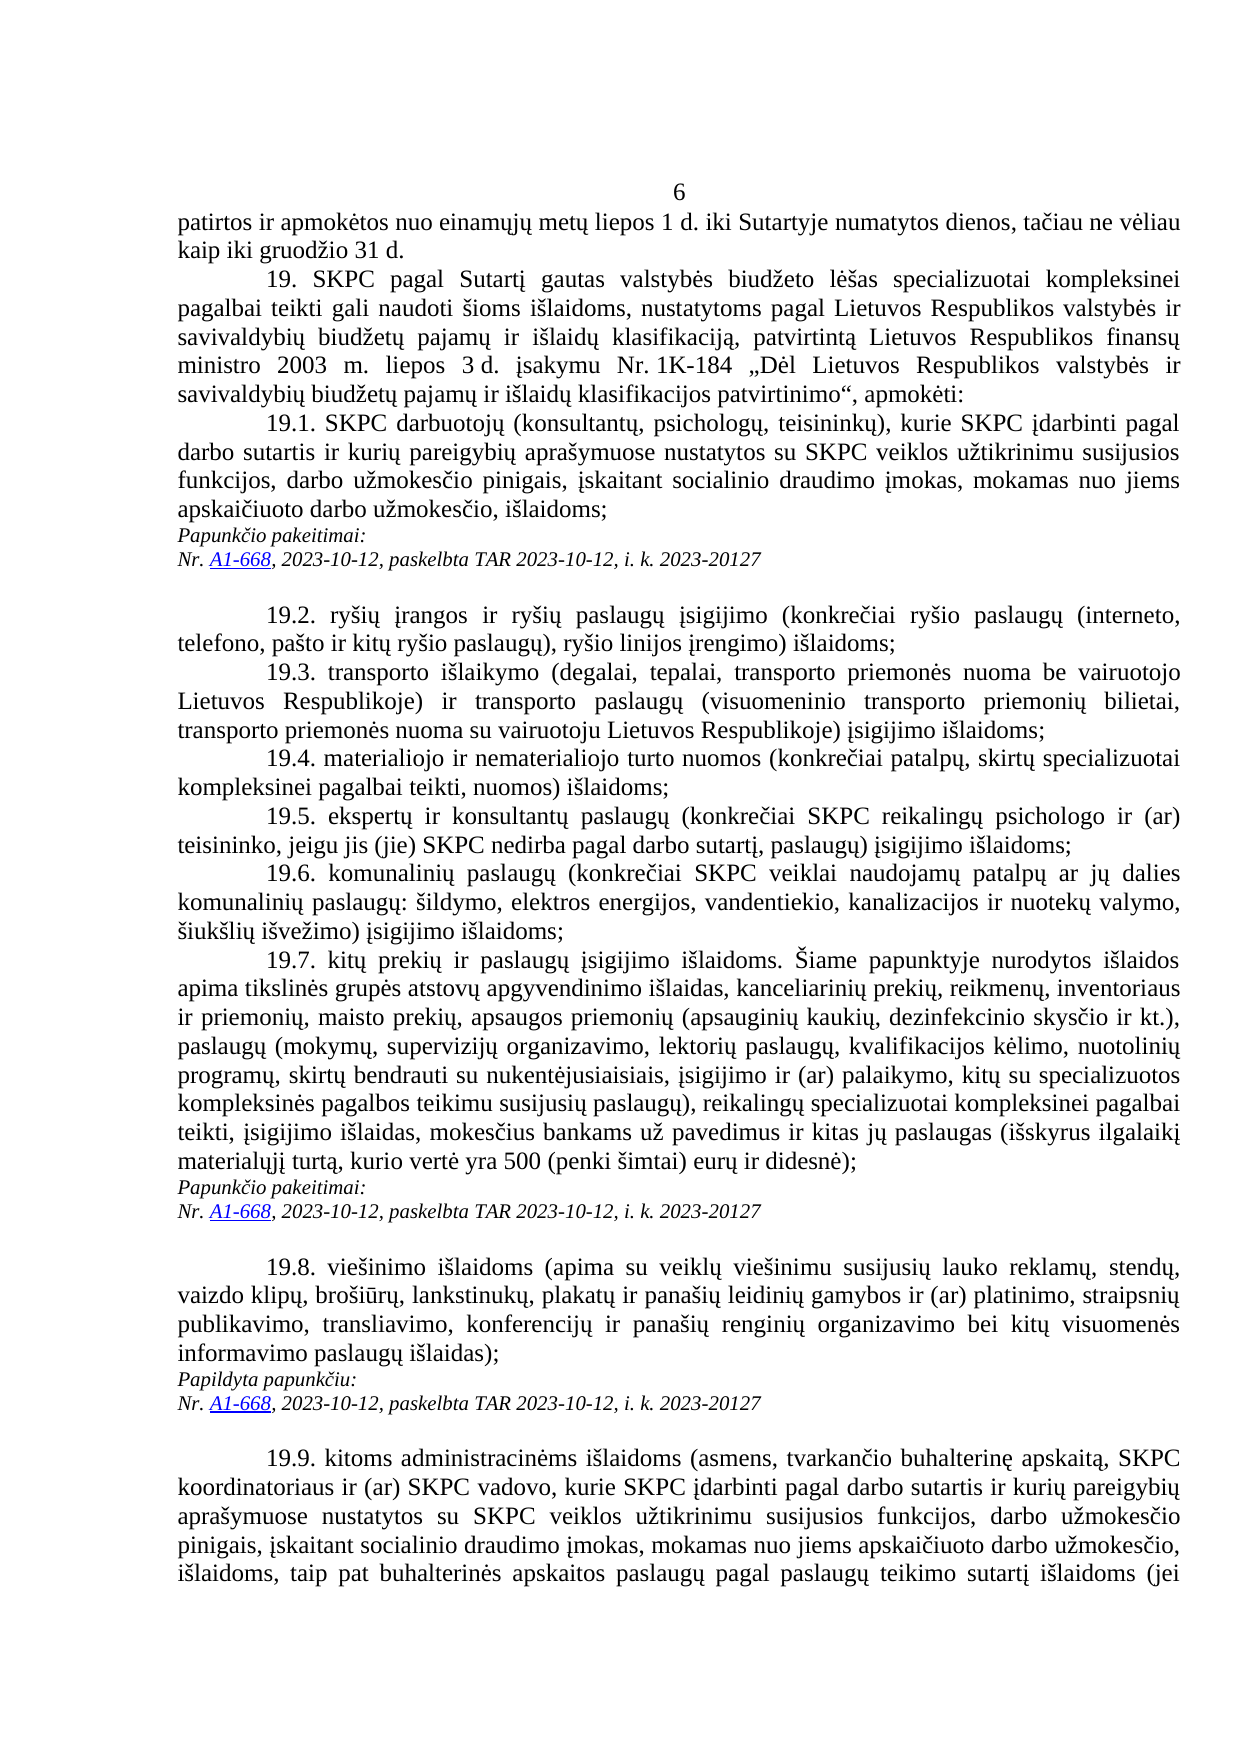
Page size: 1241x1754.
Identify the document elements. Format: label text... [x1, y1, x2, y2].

text Papildyta papunkčiu: [177, 1367, 1181, 1391]
text 19.6. komunalinių paslaugų (konkrečiai SKPC veiklai naudojamų patalpų ar jų dalies komunalinių paslaugų: šildymo, elektros energijos, vandentiekio, kanalizacijos ir nuotekų valymo, šiukšlių išvežimo) įsigijimo išlaidoms; [177, 858, 1181, 945]
text 19.4. materialiojo ir nematerialiojo turto nuomos (konkrečiai patalpų, skirtų specializuotai kompleksinei pagalbai teikti, nuomos) išlaidoms; [177, 743, 1181, 801]
text 19.9. kitoms administracinėms išlaidoms (asmens, tvarkančio buhalterinę apskaitą, SKPC koordinatoriaus ir (ar) SKPC vadovo, kurie SKPC įdarbinti pagal darbo sutartis ir kurių pareigybių aprašymuose nustatytos su SKPC veiklos užtikrinimu susijusios funkcijos, darbo užmokesčio pinigais, įskaitant socialinio draudimo įmokas, mokamas nuo jiems apskaičiuoto darbo užmokesčio, išlaidoms, taip pat buhalterinės apskaitos paslaugų pagal paslaugų teikimo sutartį išlaidoms (jei [177, 1443, 1181, 1587]
text 19.1. SKPC darbuotojų (konsultantų, psichologų, teisininkų), kurie SKPC įdarbinti pagal darbo sutartis ir kurių pareigybių aprašymuose nustatytos su SKPC veiklos užtikrinimu susijusios funkcijos, darbo užmokesčio pinigais, įskaitant socialinio draudimo įmokas, mokamas nuo jiems apskaičiuoto darbo užmokesčio, išlaidoms; [177, 408, 1181, 523]
text patirtos ir apmokėtos nuo einamųjų metų liepos 1 d. iki Sutartyje numatytos dienos, tačiau ne vėliau kaip iki gruodžio 31 d. [177, 207, 1181, 264]
text 19.3. transporto išlaikymo (degalai, tepalai, transporto priemonės nuoma be vairuotojo Lietuvos Respublikoje) ir transporto paslaugų (visuomeninio transporto priemonių bilietai, transporto priemonės nuoma su vairuotoju Lietuvos Respublikoje) įsigijimo išlaidoms; [177, 657, 1181, 743]
text Papunkčio pakeitimai: [177, 1175, 1181, 1199]
text 19.5. ekspertų ir konsultantų paslaugų (konkrečiai SKPC reikalingų psichologo ir (ar) teisininko, jeigu jis (jie) SKPC nedirba pagal darbo sutartį, paslaugų) įsigijimo išlaidoms; [177, 801, 1181, 858]
text 19. SKPC pagal Sutartį gautas valstybės biudžeto lėšas specializuotai kompleksinei pagalbai teikti gali naudoti šioms išlaidoms, nustatytoms pagal Lietuvos Respublikos valstybės ir savivaldybių biudžetų pajamų ir išlaidų klasifikaciją, patvirtintą Lietuvos Respublikos finansų ministro 2003 m. liepos 3 d. įsakymu Nr. 1K-184 „Dėl Lietuvos Respublikos valstybės ir savivaldybių biudžetų pajamų ir išlaidų klasifikacijos patvirtinimo“, apmokėti: [177, 264, 1181, 408]
text 19.8. viešinimo išlaidoms (apima su veiklų viešinimu susijusių lauko reklamų, stendų, vaizdo klipų, brošiūrų, lankstinukų, plakatų ir panašių leidinių gamybos ir (ar) platinimo, straipsnių publikavimo, transliavimo, konferencijų ir panašių renginių organizavimo bei kitų visuomenės informavimo paslaugų išlaidas); [177, 1252, 1181, 1367]
text Nr. A1-668, 2023-10-12, paskelbta TAR 2023-10-12, i. k. 2023-20127 [177, 547, 1181, 571]
text Nr. A1-668, 2023-10-12, paskelbta TAR 2023-10-12, i. k. 2023-20127 [177, 1391, 1181, 1415]
text 19.2. ryšių įrangos ir ryšių paslaugų įsigijimo (konkrečiai ryšio paslaugų (interneto, telefono, pašto ir kitų ryšio paslaugų), ryšio linijos įrengimo) išlaidoms; [177, 600, 1181, 657]
text Nr. A1-668, 2023-10-12, paskelbta TAR 2023-10-12, i. k. 2023-20127 [177, 1199, 1181, 1223]
text Papunkčio pakeitimai: [177, 523, 1181, 547]
text 19.7. kitų prekių ir paslaugų įsigijimo išlaidoms. Šiame papunktyje nurodytos išlaidos apima tikslinės grupės atstovų apgyvendinimo išlaidas, kanceliarinių prekių, reikmenų, inventoriaus ir priemonių, maisto prekių, apsaugos priemonių (apsauginių kaukių, dezinfekcinio skysčio ir kt.), paslaugų (mokymų, supervizijų organizavimo, lektorių paslaugų, kvalifikacijos kėlimo, nuotolinių programų, skirtų bendrauti su nukentėjusiaisiais, įsigijimo ir (ar) palaikymo, kitų su specializuotos kompleksinės pagalbos teikimu susijusių paslaugų), reikalingų specializuotai kompleksinei pagalbai teikti, įsigijimo išlaidas, mokesčius bankams už pavedimus ir kitas jų paslaugas (išskyrus ilgalaikį materialųjį turtą, kurio vertė yra 500 (penki šimtai) eurų ir didesnė); [177, 945, 1181, 1175]
